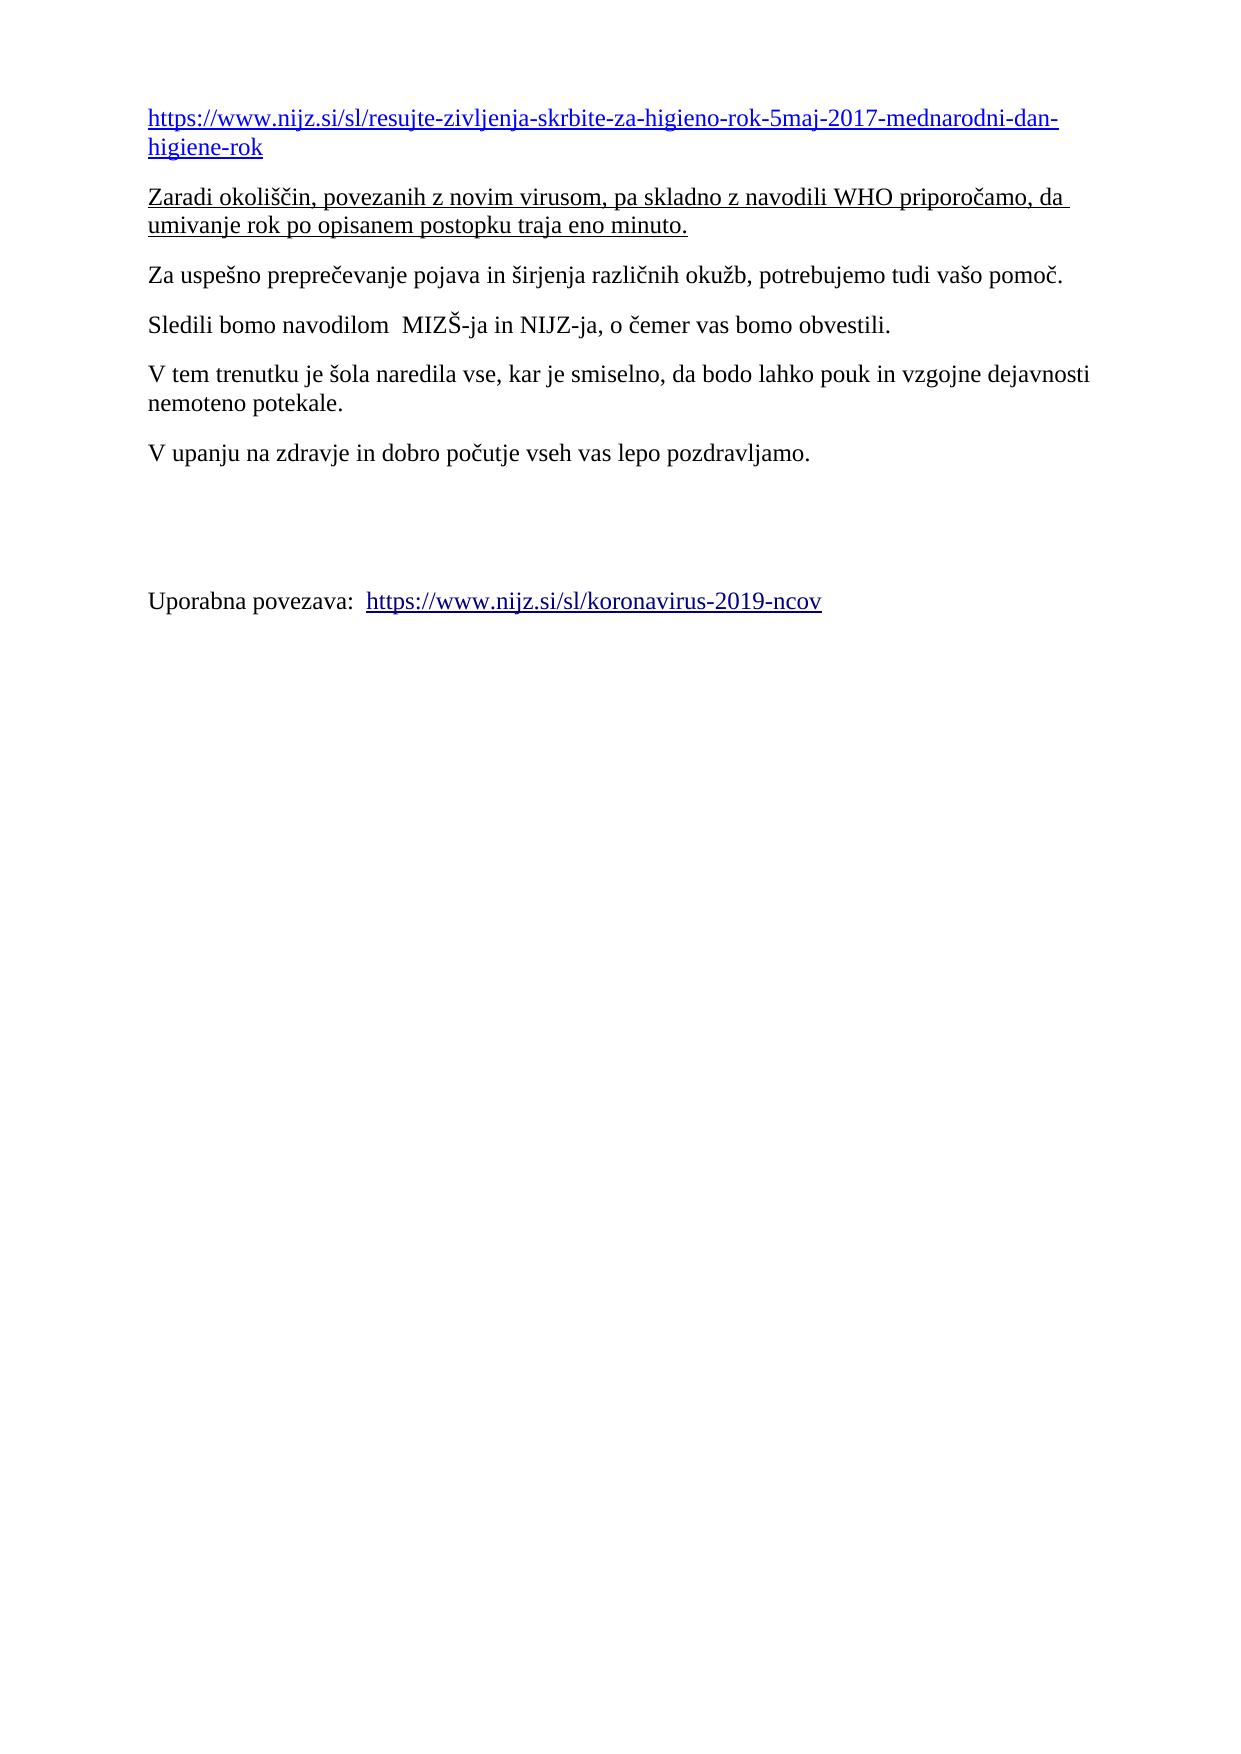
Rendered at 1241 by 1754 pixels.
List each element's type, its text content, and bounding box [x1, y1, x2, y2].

text Za uspešno preprečevanje pojava in širjenja različnih okužb, potrebujemo tudi vašo pomoč. [148, 260, 1093, 289]
text https://www.nijz.si/sl/resujte-zivljenja-skrbite-za-higieno-rok-5maj-2017-mednarodni-dan-higiene-rok [148, 103, 1093, 161]
text Sledili bomo navodilom MIZŠ-ja in NIJZ-ja, o čemer vas bomo obvestili. [148, 310, 1093, 338]
text Zaradi okoliščin, povezanih z novim virusom, pa skladno z navodili WHO priporočamo, da umivanje rok po opisanem postopku traja eno minuto. [148, 182, 1093, 239]
text V upanju na zdravje in dobro počutje vseh vas lepo pozdravljamo. [148, 438, 1093, 466]
text V tem trenutku je šola naredila vse, kar je smiselno, da bodo lahko pouk in vzgojne dejavnosti nemoteno potekale. [148, 359, 1093, 417]
text Uporabna povezava: https://www.nijz.si/sl/koronavirus-2019-ncov [148, 586, 1093, 615]
